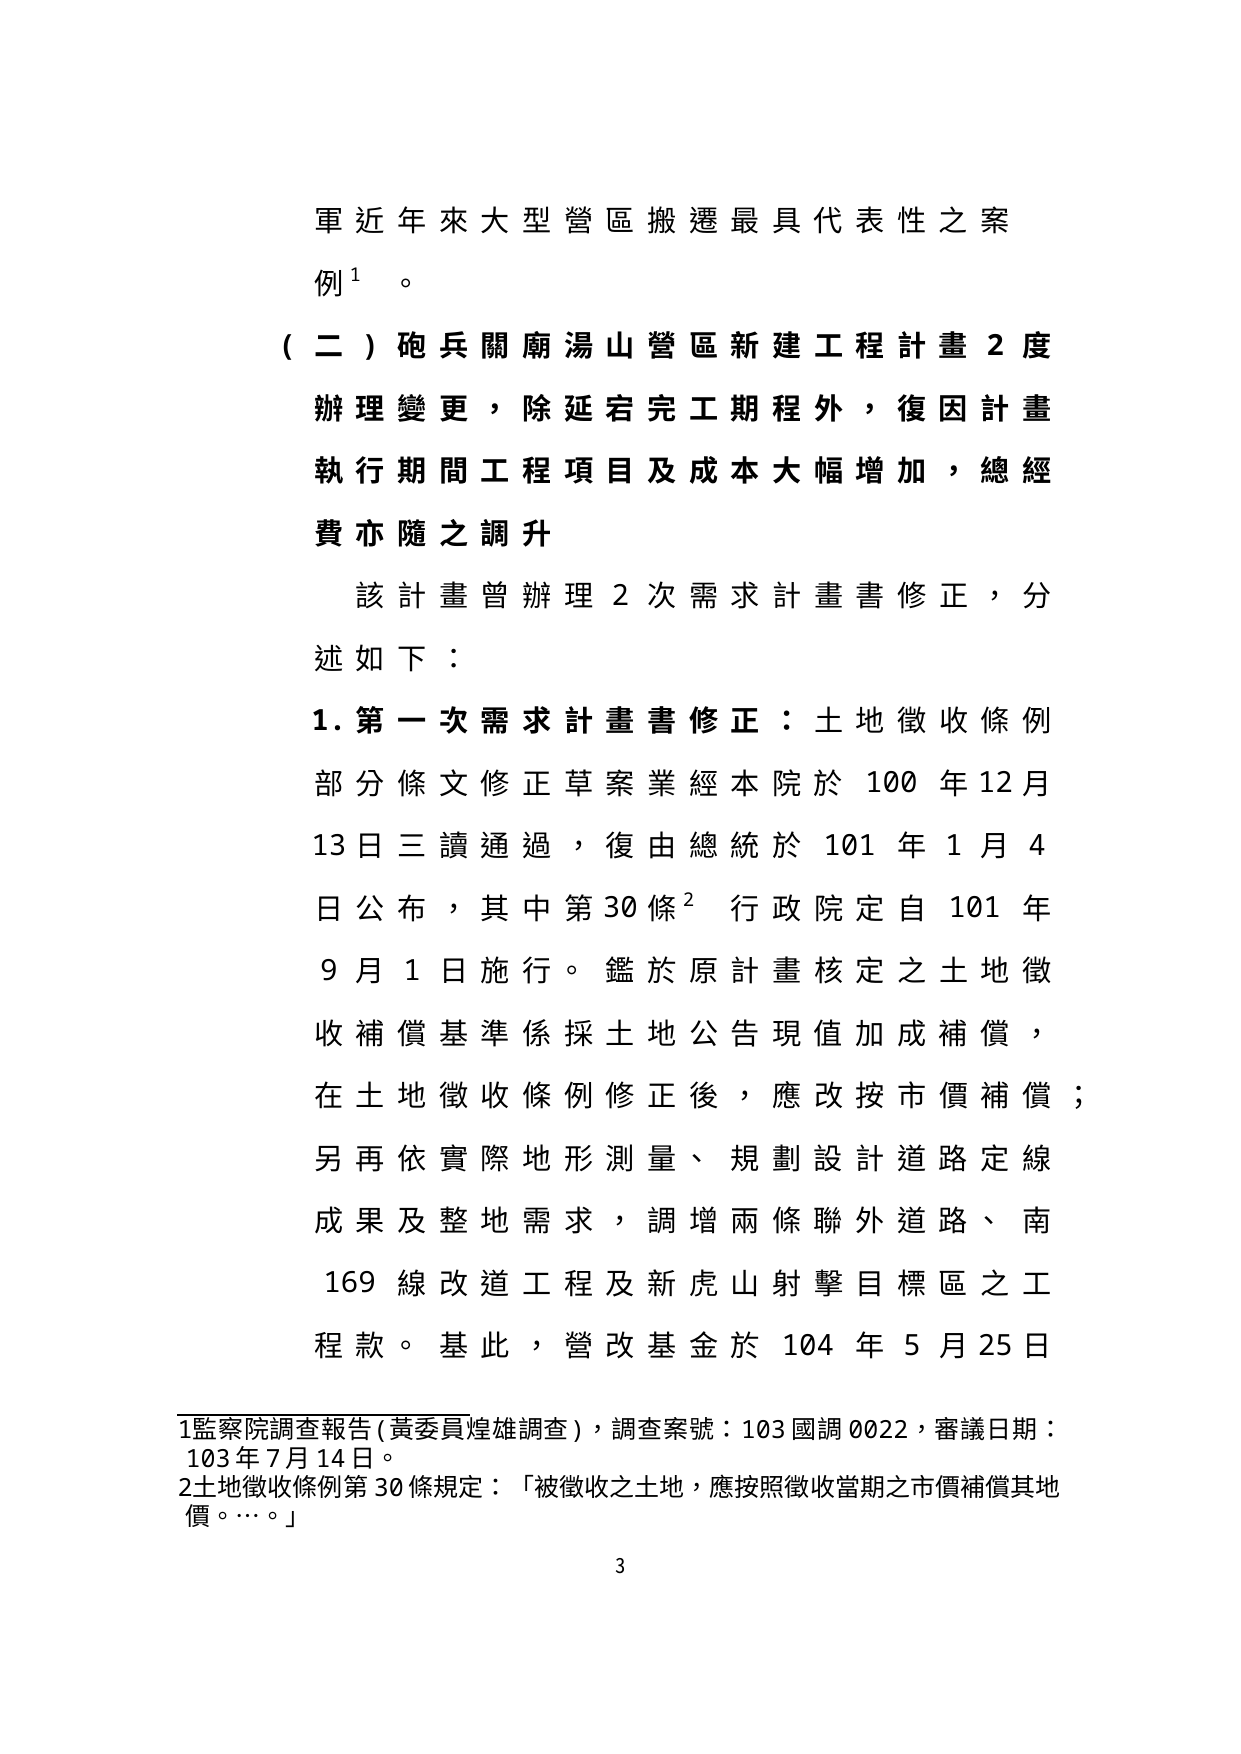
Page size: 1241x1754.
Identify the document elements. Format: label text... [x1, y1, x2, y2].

text 1.第一次需求計畫書修正：土地徵收條例部分條文修正草案業經本院於100年12月13日三讀通過，復由總統於101年1月4日公布，其中第30條行政院定自101年9月1日施行。鑑於原計畫核定之土地徵收補償基準係採土地公告現值加成補償，在土地徵收條例修正後，應改按市價補償；另再依實際地形測量、規劃設計道路定線成果及整地需求，調增兩條聯外道路、南169線改道工程及新虎山射擊目標區之工程款。基此，營改基金於104年5月25日提報第一次修正計畫，嗣經行政院於104年8月18日核定，該計畫修正後，總工程經費調增為68億1,732萬4千元，計畫期程則由原101至106年度修正為101至108年度。 [271, 677, 1058, 1365]
text (二)砲兵關廟湯山營區新建工程計畫2度辦理變更，除延宕完工期程外，復因計畫執行期間工程項目及成本大幅增加，總經費亦隨之調升 [242, 302, 1058, 552]
text 監察院調查報告(黃委員煌雄調查)，調查案號：103國調0022，審議日期：103年7月14日。 [177, 1415, 1063, 1473]
text 軍近年來大型營區搬遷最具代表性之案例。 [271, 177, 1058, 302]
text 土地徵收條例第30條規定：「被徵收之土地，應按照徵收當期之市價補償其地價。…。」 [177, 1473, 1063, 1532]
text 該計畫曾辦理2次需求計畫書修正，分述如下： [271, 552, 1058, 677]
